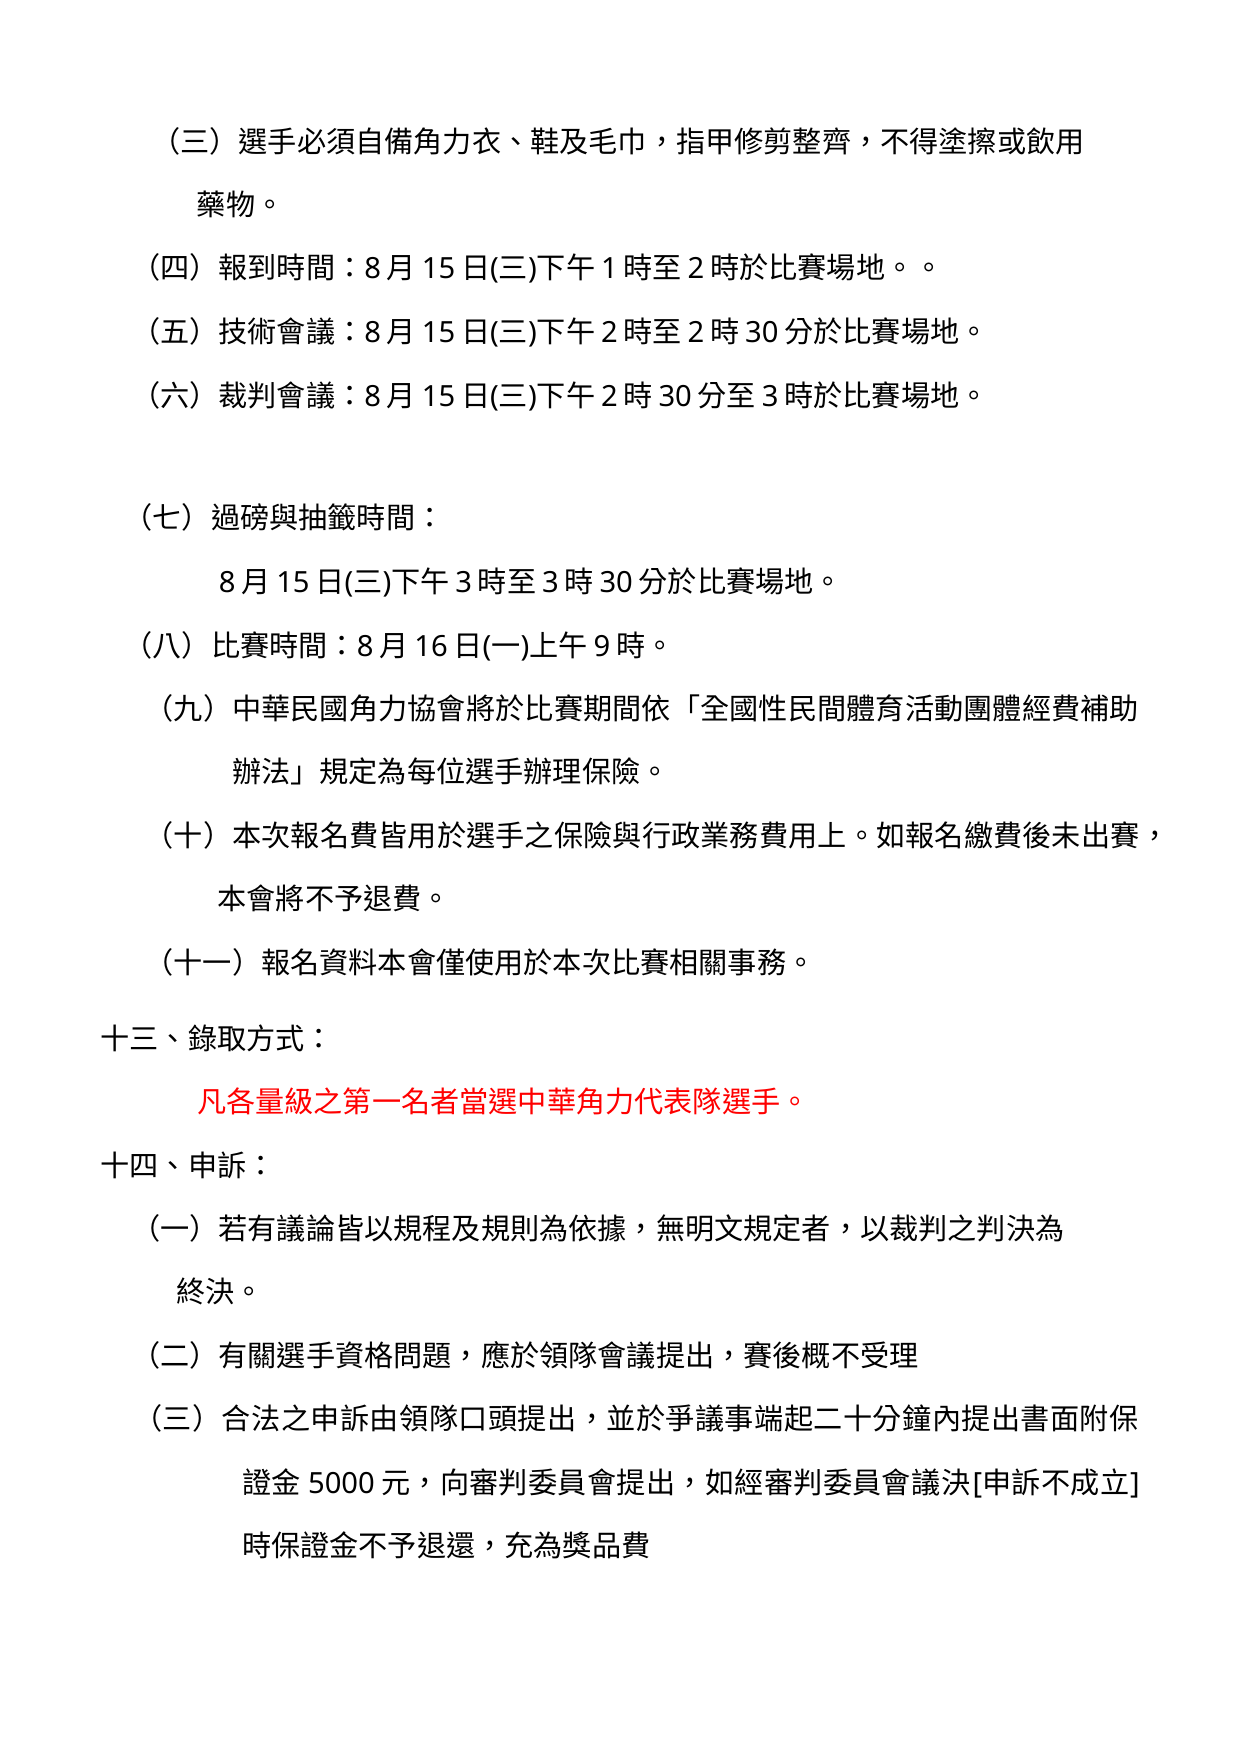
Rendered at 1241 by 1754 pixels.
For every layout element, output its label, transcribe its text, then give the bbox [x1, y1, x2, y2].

text （一）若有議論皆以規程及規則為依據，無明文規定者，以裁判之判決為 [100, 1206, 1140, 1248]
text （二）有關選手資格問題，應於領隊會議提出，賽後概不受理 [100, 1332, 1140, 1375]
text （五）技術會議：8月15日(三)下午2時至2時30分於比賽場地。 [100, 308, 1140, 351]
text （三）選手必須自備角力衣、鞋及毛巾，指甲修剪整齊，不得塗擦或飲用 [143, 118, 1140, 160]
text 終決。 [100, 1269, 1140, 1311]
text （七）過磅與抽籤時間： [100, 495, 1140, 537]
text 十三、錄取方式： [100, 1015, 1140, 1058]
text （十一）報名資料本會僅使用於本次比賽相關事務。 [144, 939, 1140, 982]
text 十四、申訴： [100, 1142, 1140, 1184]
text （八）比賽時間：8月16日(一)上午9時。 [100, 622, 1140, 664]
text （三）合法之申訴由領隊口頭提出，並於爭議事端起二十分鐘內提出書面附保證金 5000元，向審判委員會提出，如經審判委員會議決[申訴不成立]時保證金不予退還，充為獎品費 [100, 1396, 1140, 1565]
text 凡各量級之第一名者當選中華角力代表隊選手。 [159, 1079, 1140, 1121]
text 藥物。 [143, 182, 1140, 224]
text （十）本次報名費皆用於選手之保險與行政業務費用上。如報名繳費後未出賽，本會將不予退費。 [144, 812, 1140, 918]
text （九）中華民國角力協會將於比賽期間依「全國性民間體育活動團體經費補助辦法」規定為每位選手辦理保險。 [144, 686, 1140, 791]
text 8月15日(三)下午3時至3時30分於比賽場地。 [218, 558, 1140, 601]
text （四）報到時間：8月15日(三)下午1時至2時於比賽場地。。 [100, 245, 1140, 287]
text （六）裁判會議：8月15日(三)下午2時30分至3時於比賽場地。 [100, 372, 1140, 414]
